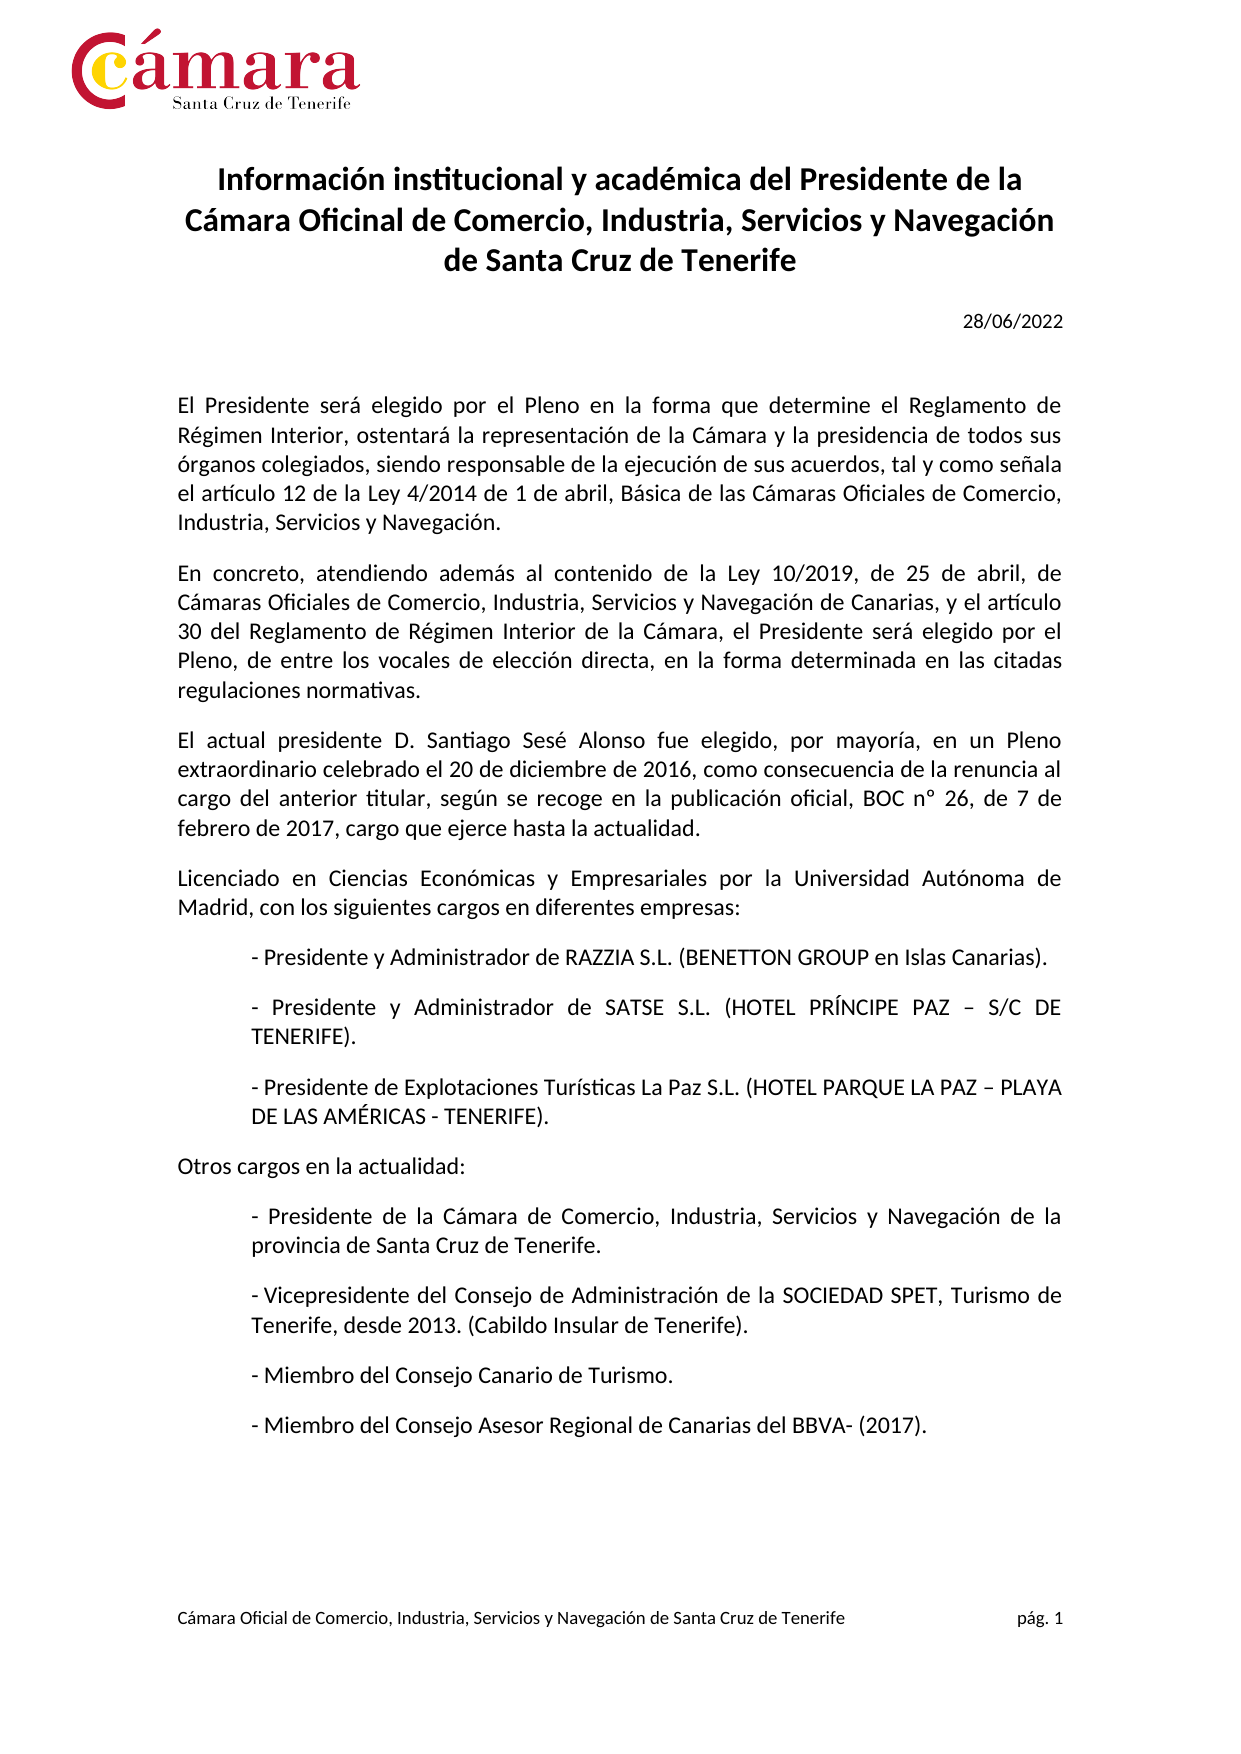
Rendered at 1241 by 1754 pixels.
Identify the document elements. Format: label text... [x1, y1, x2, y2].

text Licenciado en Ciencias Económicas y Empresariales por la Universidad Autónoma de Madrid, con los siguientes cargos en diferentes empresas: [177, 863, 1063, 921]
text - Presidente de la Cámara de Comercio, Industria, Servicios y Navegación de la provincia de Santa Cruz de Tenerife. [251, 1201, 1063, 1259]
text - Miembro del Consejo Canario de Turismo. [177, 1360, 1063, 1389]
text - Miembro del Consejo Asesor Regional de Canarias del BBVA- (2017). [177, 1410, 1063, 1439]
text En concreto, atendiendo además al contenido de la Ley 10/2019, de 25 de abril, de Cámaras Oficiales de Comercio, Industria, Servicios y Navegación de Canarias, y el artículo 30 del Reglamento de Régimen Interior de la Cámara, el Presidente será elegido por el Pleno, de entre los vocales de elección directa, en la forma determinada en las citadas regulaciones normativas. [177, 558, 1063, 704]
text El Presidente será elegido por el Pleno en la forma que determine el Reglamento de Régimen Interior, ostentará la representación de la Cámara y la presidencia de todos sus órganos colegiados, siendo responsable de la ejecución de sus acuerdos, tal y como señala el artículo 12 de la Ley 4/2014 de 1 de abril, Básica de las Cámaras Oficiales de Comercio, Industria, Servicios y Navegación. [177, 390, 1063, 537]
text - Presidente y Administrador de RAZZIA S.L. (BENETTON GROUP en Islas Canarias). [251, 942, 1063, 971]
text - Presidente y Administrador de SATSE S.L. (HOTEL PRÍNCIPE PAZ – S/C DE TENERIFE). [251, 992, 1063, 1051]
text - Vicepresidente del Consejo de Administración de la SOCIEDAD SPET, Turismo de Tenerife, desde 2013. (Cabildo Insular de Tenerife). [251, 1280, 1063, 1339]
text - Presidente de Explotaciones Turísticas La Paz S.L. (HOTEL PARQUE LA PAZ – PLAYA DE LAS AMÉRICAS - TENERIFE). [251, 1072, 1063, 1130]
text El actual presidente D. Santiago Sesé Alonso fue elegido, por mayoría, en un Pleno extraordinario celebrado el 20 de diciembre de 2016, como consecuencia de la renuncia al cargo del anterior titular, según se recoge en la publicación oficial, BOC nº 26, de 7 de febrero de 2017, cargo que ejerce hasta la actualidad. [177, 725, 1063, 842]
text Otros cargos en la actualidad: [177, 1151, 1063, 1180]
